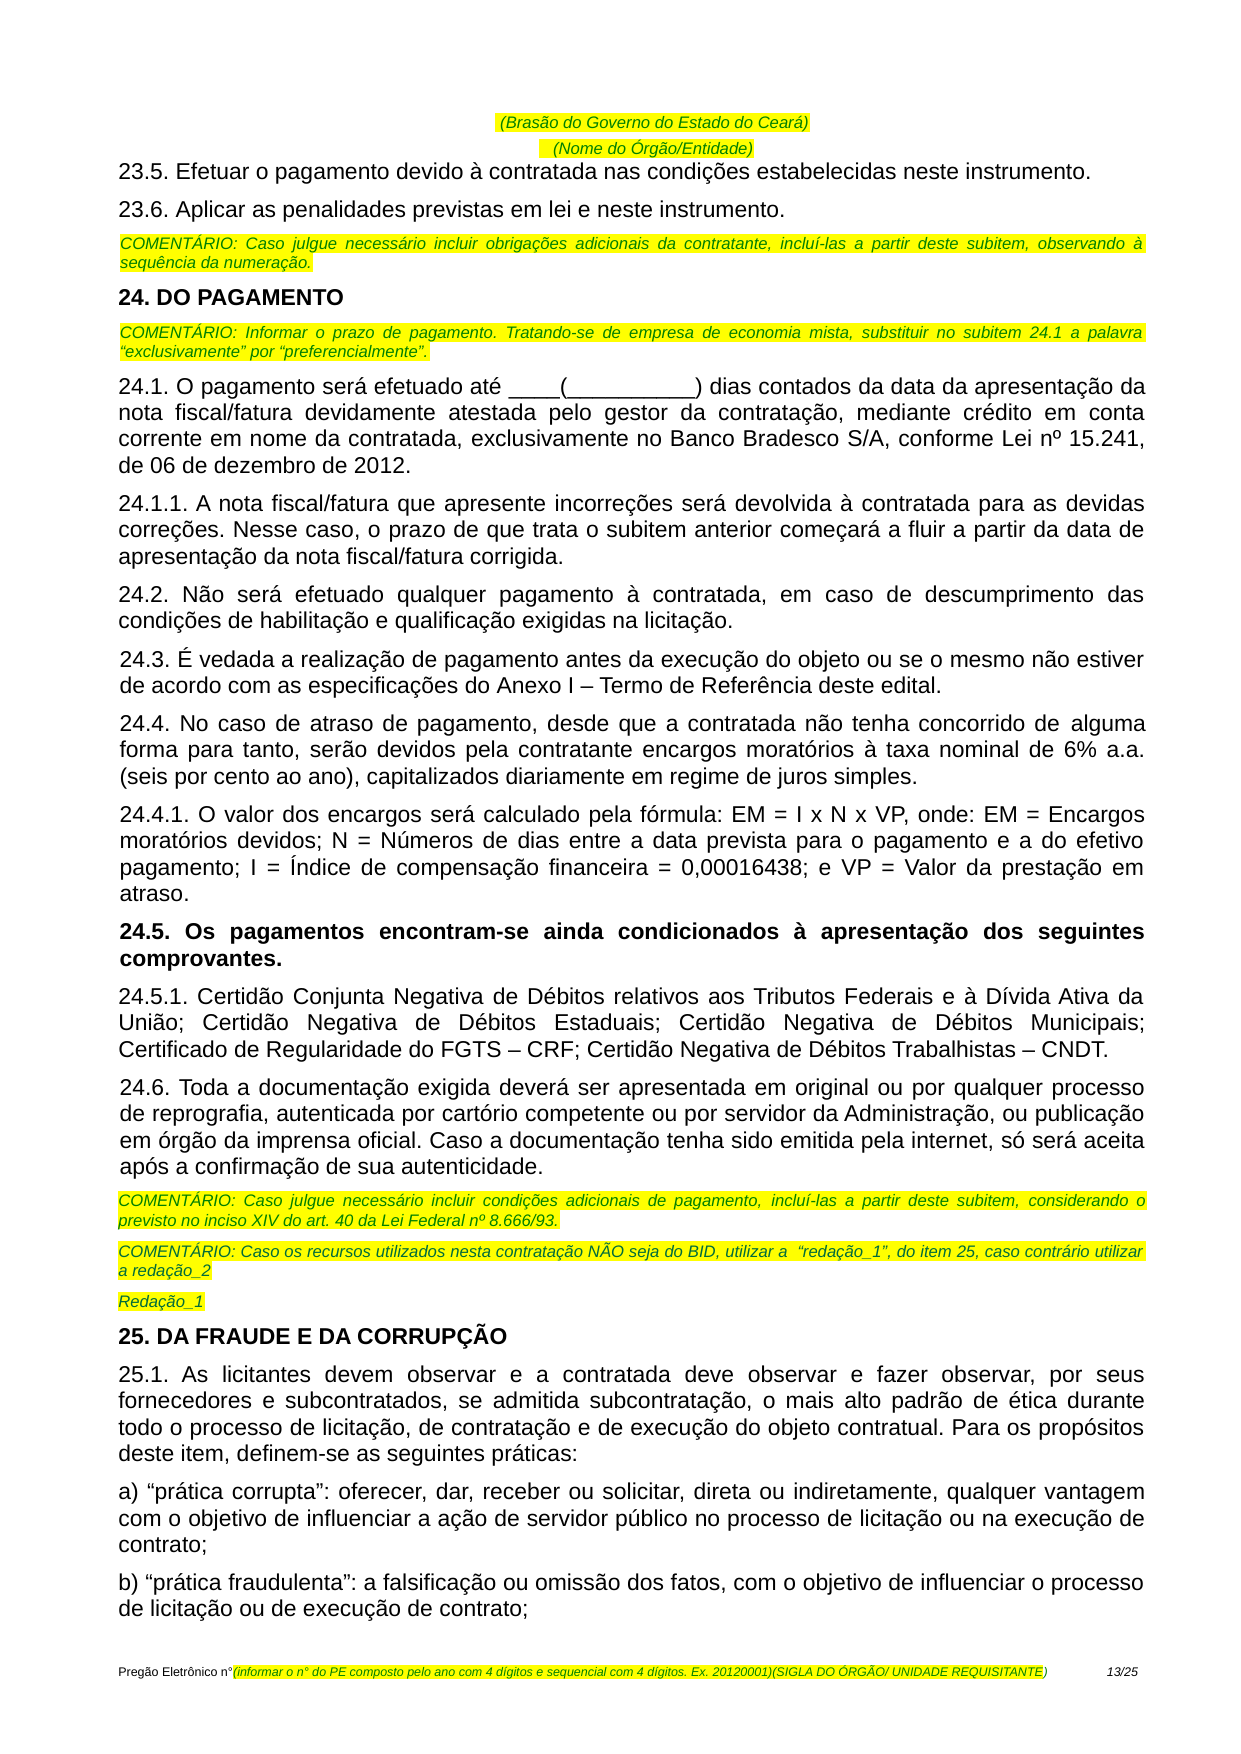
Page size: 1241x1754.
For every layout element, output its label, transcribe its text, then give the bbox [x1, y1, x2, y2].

text COMENTÁRIO: Informar o prazo de pagamento. Tratando-se de empresa de economia mista, substituir no subitem 24.1 a palavra “exclusivamente” por “preferencialmente”. [119, 322, 1146, 361]
text 24.1. O pagamento será efetuado até ____(__________) dias contados da data da apresentação da nota fiscal/fatura devidamente atestada pelo gestor da contratação, mediante crédito em conta corrente em nome da contratada, exclusivamente no Banco Bradesco S/A, conforme Lei nº 15.241, de 06 de dezembro de 2012. [118, 373, 1146, 478]
text 24.2. Não será efetuado qualquer pagamento à contratada, em caso de descumprimento das condições de habilitação e qualificação exigidas na licitação. [118, 581, 1146, 634]
text Redação_1 [118, 1292, 1147, 1311]
text 24.4.1. O valor dos encargos será calculado pela fórmula: EM = I x N x VP, onde: EM = Encargos moratórios devidos; N = Números de dias entre a data prevista para o pagamento e a do efetivo pagamento; I = Índice de compensação financeira = 0,00016438; e VP = Valor da prestação em atraso. [119, 801, 1146, 906]
text 25. DA FRAUDE E DA CORRUPÇÃO [118, 1323, 1146, 1349]
text 25.1. As licitantes devem observar e a contratada deve observar e fazer observar, por seus fornecedores e subcontratados, se admitida subcontratação, o mais alto padrão de ética durante todo o processo de licitação, de contratação e de execução do objeto contratual. Para os propósitos deste item, definem-se as seguintes práticas: [118, 1361, 1146, 1466]
text b) “prática fraudulenta”: a falsificação ou omissão dos fatos, com o objetivo de influenciar o processo de licitação ou de execução de contrato; [118, 1569, 1146, 1622]
text 23.6. Aplicar as penalidades previstas em lei e neste instrumento. [118, 196, 1146, 222]
text COMENTÁRIO: Caso julgue necessário incluir obrigações adicionais da contratante, incluí-las a partir deste subitem, observando à sequência da numeração. [120, 234, 1146, 272]
text 24.5. Os pagamentos encontram-se ainda condicionados à apresentação dos seguintes comprovantes. [119, 918, 1146, 971]
text a) “prática corrupta”: oferecer, dar, receber ou solicitar, direta ou indiretamente, qualquer vantagem com o objetivo de influenciar a ação de servidor público no processo de licitação ou na execução de contrato; [118, 1478, 1146, 1557]
text 24.4. No caso de atraso de pagamento, desde que a contratada não tenha concorrido de alguma forma para tanto, serão devidos pela contratante encargos moratórios à taxa nominal de 6% a.a. (seis por cento ao ano), capitalizados diariamente em regime de juros simples. [119, 710, 1146, 789]
text 24.1.1. A nota fiscal/fatura que apresente incorreções será devolvida à contratada para as devidas correções. Nesse caso, o prazo de que trata o subitem anterior começará a fluir a partir da data de apresentação da nota fiscal/fatura corrigida. [118, 490, 1146, 569]
text COMENTÁRIO: Caso os recursos utilizados nesta contratação NÃO seja do BID, utilizar a “redação_1”, do item 25, caso contrário utilizar a redação_2 [118, 1241, 1146, 1280]
text 24. DO PAGAMENTO [118, 284, 1146, 311]
text 24.5.1. Certidão Conjunta Negativa de Débitos relativos aos Tributos Federais e à Dívida Ativa da União; Certidão Negativa de Débitos Estaduais; Certidão Negativa de Débitos Municipais; Certificado de Regularidade do FGTS – CRF; Certidão Negativa de Débitos Trabalhistas – CNDT. [118, 983, 1146, 1062]
text 24.3. É vedada a realização de pagamento antes da execução do objeto ou se o mesmo não estiver de acordo com as especificações do Anexo I – Termo de Referência deste edital. [119, 646, 1146, 698]
text 23.5. Efetuar o pagamento devido à contratada nas condições estabelecidas neste instrumento. [118, 158, 1146, 184]
text 24.6. Toda a documentação exigida deverá ser apresentada em original ou por qualquer processo de reprografia, autenticada por cartório competente ou por servidor da Administração, ou publicação em órgão da imprensa oficial. Caso a documentação tenha sido emitida pela internet, só será aceita após a confirmação de sua autenticidade. [119, 1074, 1146, 1179]
text COMENTÁRIO: Caso julgue necessário incluir condições adicionais de pagamento, incluí-las a partir deste subitem, considerando o previsto no inciso XIV do art. 40 da Lei Federal nº 8.666/93. [118, 1191, 1147, 1229]
